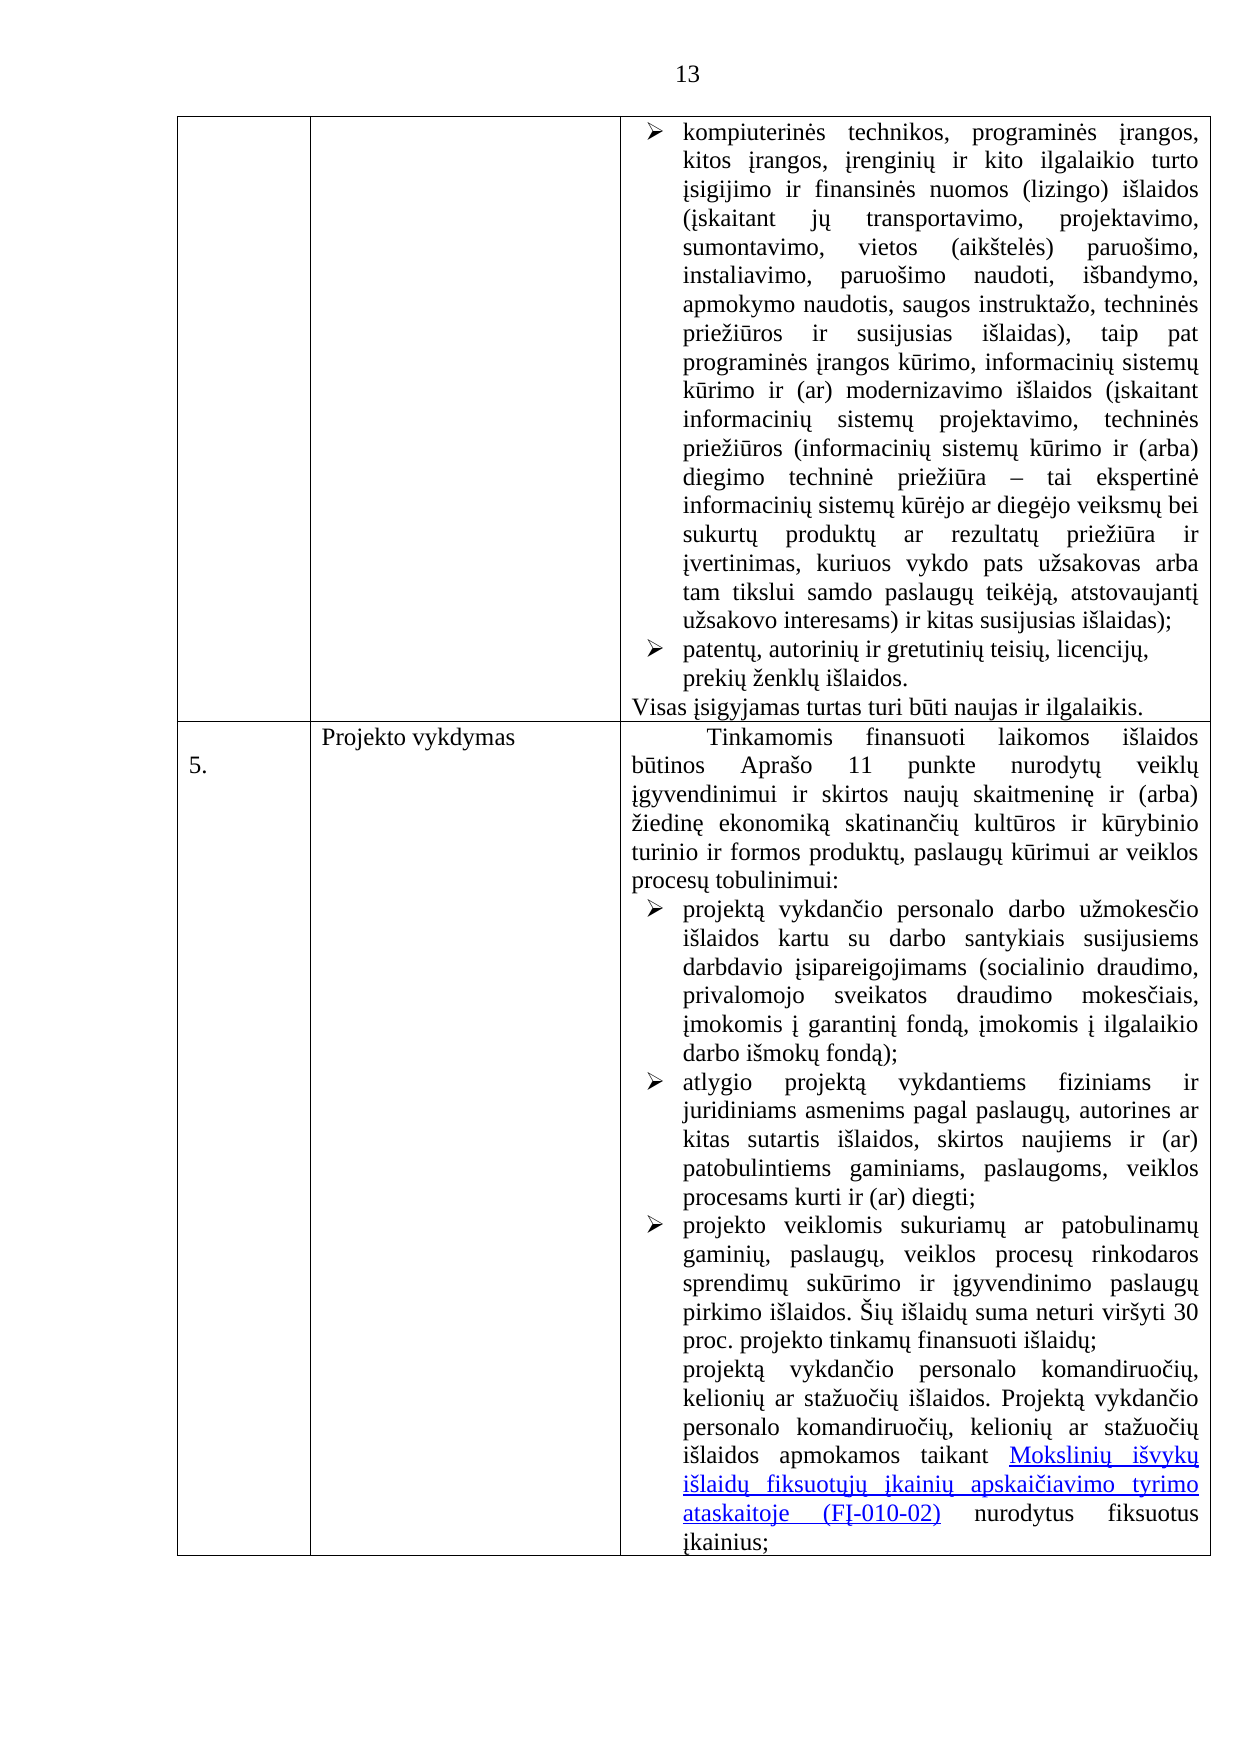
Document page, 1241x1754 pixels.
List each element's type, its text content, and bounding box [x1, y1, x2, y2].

table_cell 5. [178, 722, 310, 1555]
table_cell [178, 117, 310, 721]
table_cell  kompiuterinės technikos, programinės įrangos, kitos įrangos, įrenginių ir kito ilgalaikio turto įsigijimo ir finansinės nuomos (lizingo) išlaidos (įskaitant jų transportavimo, projektavimo, sumontavimo, vietos (aikštelės) paruošimo, instaliavimo, paruošimo naudoti, išbandymo, apmokymo naudotis, saugos instruktažo, techninės priežiūros ir susijusias išlaidas), taip pat programinės įrangos kūrimo, informacinių sistemų kūrimo ir (ar) modernizavimo išlaidos (įskaitant informacinių sistemų projektavimo, techninės priežiūros (informacinių sistemų kūrimo ir (arba) diegimo techninė priežiūra – tai ekspertinė informacinių sistemų kūrėjo ar diegėjo veiksmų bei sukurtų produktų ar rezultatų priežiūra ir įvertinimas, kuriuos vykdo pats užsakovas arba tam tikslui samdo paslaugų teikėją, atstovaujantį užsakovo interesams) ir kitas susijusias išlaidas);  patentų, autorinių ir gretutinių teisių, licencijų, prekių ženklų išlaidos. Visas įsigyjamas turtas turi būti naujas ir ilgalaikis. [621, 117, 1210, 721]
table_cell [311, 117, 620, 721]
table_cell Projekto vykdymas [311, 722, 620, 1555]
table_cell Tinkamomis finansuoti laikomos išlaidos būtinos Aprašo 11 punkte nurodytų veiklų įgyvendinimui ir skirtos naujų skaitmeninę ir (arba) žiedinę ekonomiką skatinančių kultūros ir kūrybinio turinio ir formos produktų, paslaugų kūrimui ar veiklos procesų tobulinimui:  projektą vykdančio personalo darbo užmokesčio išlaidos kartu su darbo santykiais susijusiems darbdavio įsipareigojimams (socialinio draudimo, privalomojo sveikatos draudimo mokesčiais, įmokomis į garantinį fondą, įmokomis į ilgalaikio darbo išmokų fondą);  atlygio projektą vykdantiems fiziniams ir juridiniams asmenims pagal paslaugų, autorines ar kitas sutartis išlaidos, skirtos naujiems ir (ar) patobulintiems gaminiams, paslaugoms, veiklos procesams kurti ir (ar) diegti;  projekto veiklomis sukuriamų ar patobulinamų gaminių, paslaugų, veiklos procesų rinkodaros sprendimų sukūrimo ir įgyvendinimo paslaugų pirkimo išlaidos. Šių išlaidų suma neturi viršyti 30 proc. projekto tinkamų finansuoti išlaidų; projektą vykdančio personalo komandiruočių, kelionių ar stažuočių išlaidos. Projektą vykdančio personalo komandiruočių, kelionių ar stažuočių išlaidos apmokamos taikant Mokslinių išvykų išlaidų fiksuotųjų įkainių apskaičiavimo tyrimo ataskaitoje (FĮ-010-02) nurodytus fiksuotus įkainius; [621, 722, 1210, 1555]
